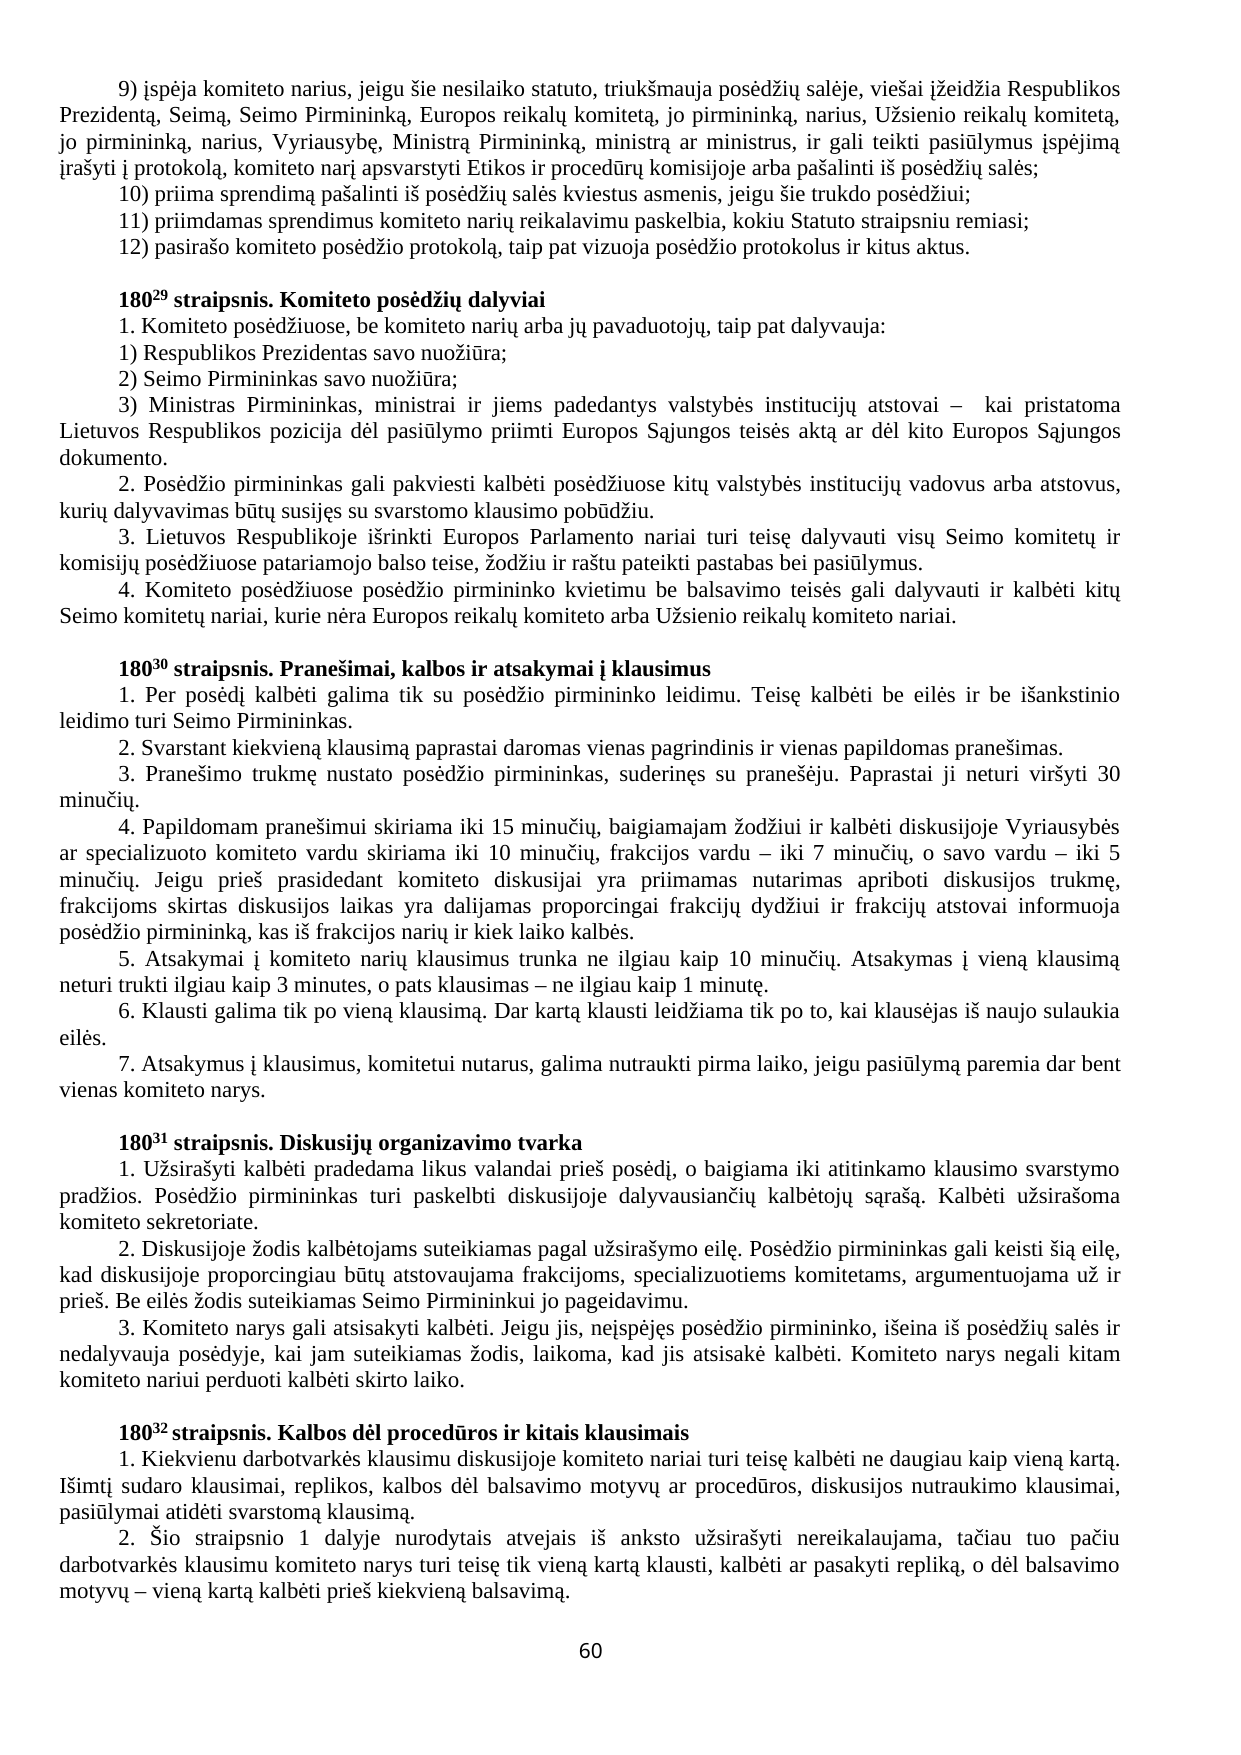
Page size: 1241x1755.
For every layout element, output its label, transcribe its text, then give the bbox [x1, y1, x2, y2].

text 18029 straipsnis. Komiteto posėdžių dalyviai [59, 286, 1122, 312]
text 1. Kiekvienu darbotvarkės klausimu diskusijoje komiteto nariai turi teisę kalbėti ne daugiau kaip vieną kartą. Išimtį sudaro klausimai, replikos, kalbos dėl balsavimo motyvų ar procedūros, diskusijos nutraukimo klausimai, pasiūlymai atidėti svarstomą klausimą. [59, 1445, 1122, 1524]
text 4. Komiteto posėdžiuose posėdžio pirmininko kvietimu be balsavimo teisės gali dalyvauti ir kalbėti kitų Seimo komitetų nariai, kurie nėra Europos reikalų komiteto arba Užsienio reikalų komiteto nariai. [59, 576, 1122, 628]
text 18032 straipsnis. Kalbos dėl procedūros ir kitais klausimais [59, 1419, 1122, 1445]
text 2. Šio straipsnio 1 dalyje nurodytais atvejais iš anksto užsirašyti nereikalaujama, tačiau tuo pačiu darbotvarkės klausimu komiteto narys turi teisę tik vieną kartą klausti, kalbėti ar pasakyti repliką, o dėl balsavimo motyvų – vieną kartą kalbėti prieš kiekvieną balsavimą. [59, 1524, 1122, 1603]
text 2. Diskusijoje žodis kalbėtojams suteikiamas pagal užsirašymo eilę. Posėdžio pirmininkas gali keisti šią eilę, kad diskusijoje proporcingiau būtų atstovaujama frakcijoms, specializuotiems komitetams, argumentuojama už ir prieš. Be eilės žodis suteikiamas Seimo Pirmininkui jo pageidavimu. [59, 1234, 1122, 1314]
text 10) priima sprendimą pašalinti iš posėdžių salės kviestus asmenis, jeigu šie trukdo posėdžiui; [59, 180, 1122, 207]
text 7. Atsakymus į klausimus, komitetui nutarus, galima nutraukti pirma laiko, jeigu pasiūlymą paremia dar bent vienas komiteto narys. [59, 1050, 1122, 1103]
text 12) pasirašo komiteto posėdžio protokolą, taip pat vizuoja posėdžio protokolus ir kitus aktus. [59, 233, 1122, 259]
text 5. Atsakymai į komiteto narių klausimus trunka ne ilgiau kaip 10 minučių. Atsakymas į vieną klausimą neturi trukti ilgiau kaip 3 minutes, o pats klausimas – ne ilgiau kaip 1 minutę. [59, 945, 1122, 997]
text 18031 straipsnis. Diskusijų organizavimo tvarka [59, 1129, 1122, 1156]
text 2. Posėdžio pirmininkas gali pakviesti kalbėti posėdžiuose kitų valstybės institucijų vadovus arba atstovus, kurių dalyvavimas būtų susijęs su svarstomo klausimo pobūdžiu. [59, 470, 1122, 523]
text 1) Respublikos Prezidentas savo nuožiūra; [59, 338, 1122, 365]
text 9) įspėja komiteto narius, jeigu šie nesilaiko statuto, triukšmauja posėdžių salėje, viešai įžeidžia Respublikos Prezidentą, Seimą, Seimo Pirmininką, Europos reikalų komitetą, jo pirmininką, narius, Užsienio reikalų komitetą, jo pirmininką, narius, Vyriausybę, Ministrą Pirmininką, ministrą ar ministrus, ir gali teikti pasiūlymus įspėjimą įrašyti į protokolą, komiteto narį apsvarstyti Etikos ir procedūrų komisijoje arba pašalinti iš posėdžių salės; [59, 75, 1122, 180]
text 2) Seimo Pirmininkas savo nuožiūra; [59, 365, 1122, 391]
text 4. Papildomam pranešimui skiriama iki 15 minučių, baigiamajam žodžiui ir kalbėti diskusijoje Vyriausybės ar specializuoto komiteto vardu skiriama iki 10 minučių, frakcijos vardu – iki 7 minučių, o savo vardu – iki 5 minučių. Jeigu prieš prasidedant komiteto diskusijai yra priimamas nutarimas apriboti diskusijos trukmę, frakcijoms skirtas diskusijos laikas yra dalijamas proporcingai frakcijų dydžiui ir frakcijų atstovai informuoja posėdžio pirmininką, kas iš frakcijos narių ir kiek laiko kalbės. [59, 813, 1122, 945]
text 3. Lietuvos Respublikoje išrinkti Europos Parlamento nariai turi teisę dalyvauti visų Seimo komitetų ir komisijų posėdžiuose patariamojo balso teise, žodžiu ir raštu pateikti pastabas bei pasiūlymus. [59, 523, 1122, 576]
text 3) Ministras Pirmininkas, ministrai ir jiems padedantys valstybės institucijų atstovai – kai pristatoma Lietuvos Respublikos pozicija dėl pasiūlymo priimti Europos Sąjungos teisės aktą ar dėl kito Europos Sąjungos dokumento. [59, 391, 1122, 470]
text 2. Svarstant kiekvieną klausimą paprastai daromas vienas pagrindinis ir vienas papildomas pranešimas. [59, 734, 1122, 760]
text 6. Klausti galima tik po vieną klausimą. Dar kartą klausti leidžiama tik po to, kai klausėjas iš naujo sulaukia eilės. [59, 997, 1122, 1050]
text 3. Pranešimo trukmę nustato posėdžio pirmininkas, suderinęs su pranešėju. Paprastai ji neturi viršyti 30 minučių. [59, 760, 1122, 813]
text 1. Komiteto posėdžiuose, be komiteto narių arba jų pavaduotojų, taip pat dalyvauja: [59, 312, 1122, 338]
text 1. Per posėdį kalbėti galima tik su posėdžio pirmininko leidimu. Teisę kalbėti be eilės ir be išankstinio leidimo turi Seimo Pirmininkas. [59, 681, 1122, 734]
text 18030 straipsnis. Pranešimai, kalbos ir atsakymai į klausimus [59, 655, 1122, 681]
text 3. Komiteto narys gali atsisakyti kalbėti. Jeigu jis, neįspėjęs posėdžio pirmininko, išeina iš posėdžių salės ir nedalyvauja posėdyje, kai jam suteikiamas žodis, laikoma, kad jis atsisakė kalbėti. Komiteto narys negali kitam komiteto nariui perduoti kalbėti skirto laiko. [59, 1314, 1122, 1393]
text 1. Užsirašyti kalbėti pradedama likus valandai prieš posėdį, o baigiama iki atitinkamo klausimo svarstymo pradžios. Posėdžio pirmininkas turi paskelbti diskusijoje dalyvausiančių kalbėtojų sąrašą. Kalbėti užsirašoma komiteto sekretoriate. [59, 1156, 1122, 1234]
text 11) priimdamas sprendimus komiteto narių reikalavimu paskelbia, kokiu Statuto straipsniu remiasi; [59, 207, 1122, 233]
